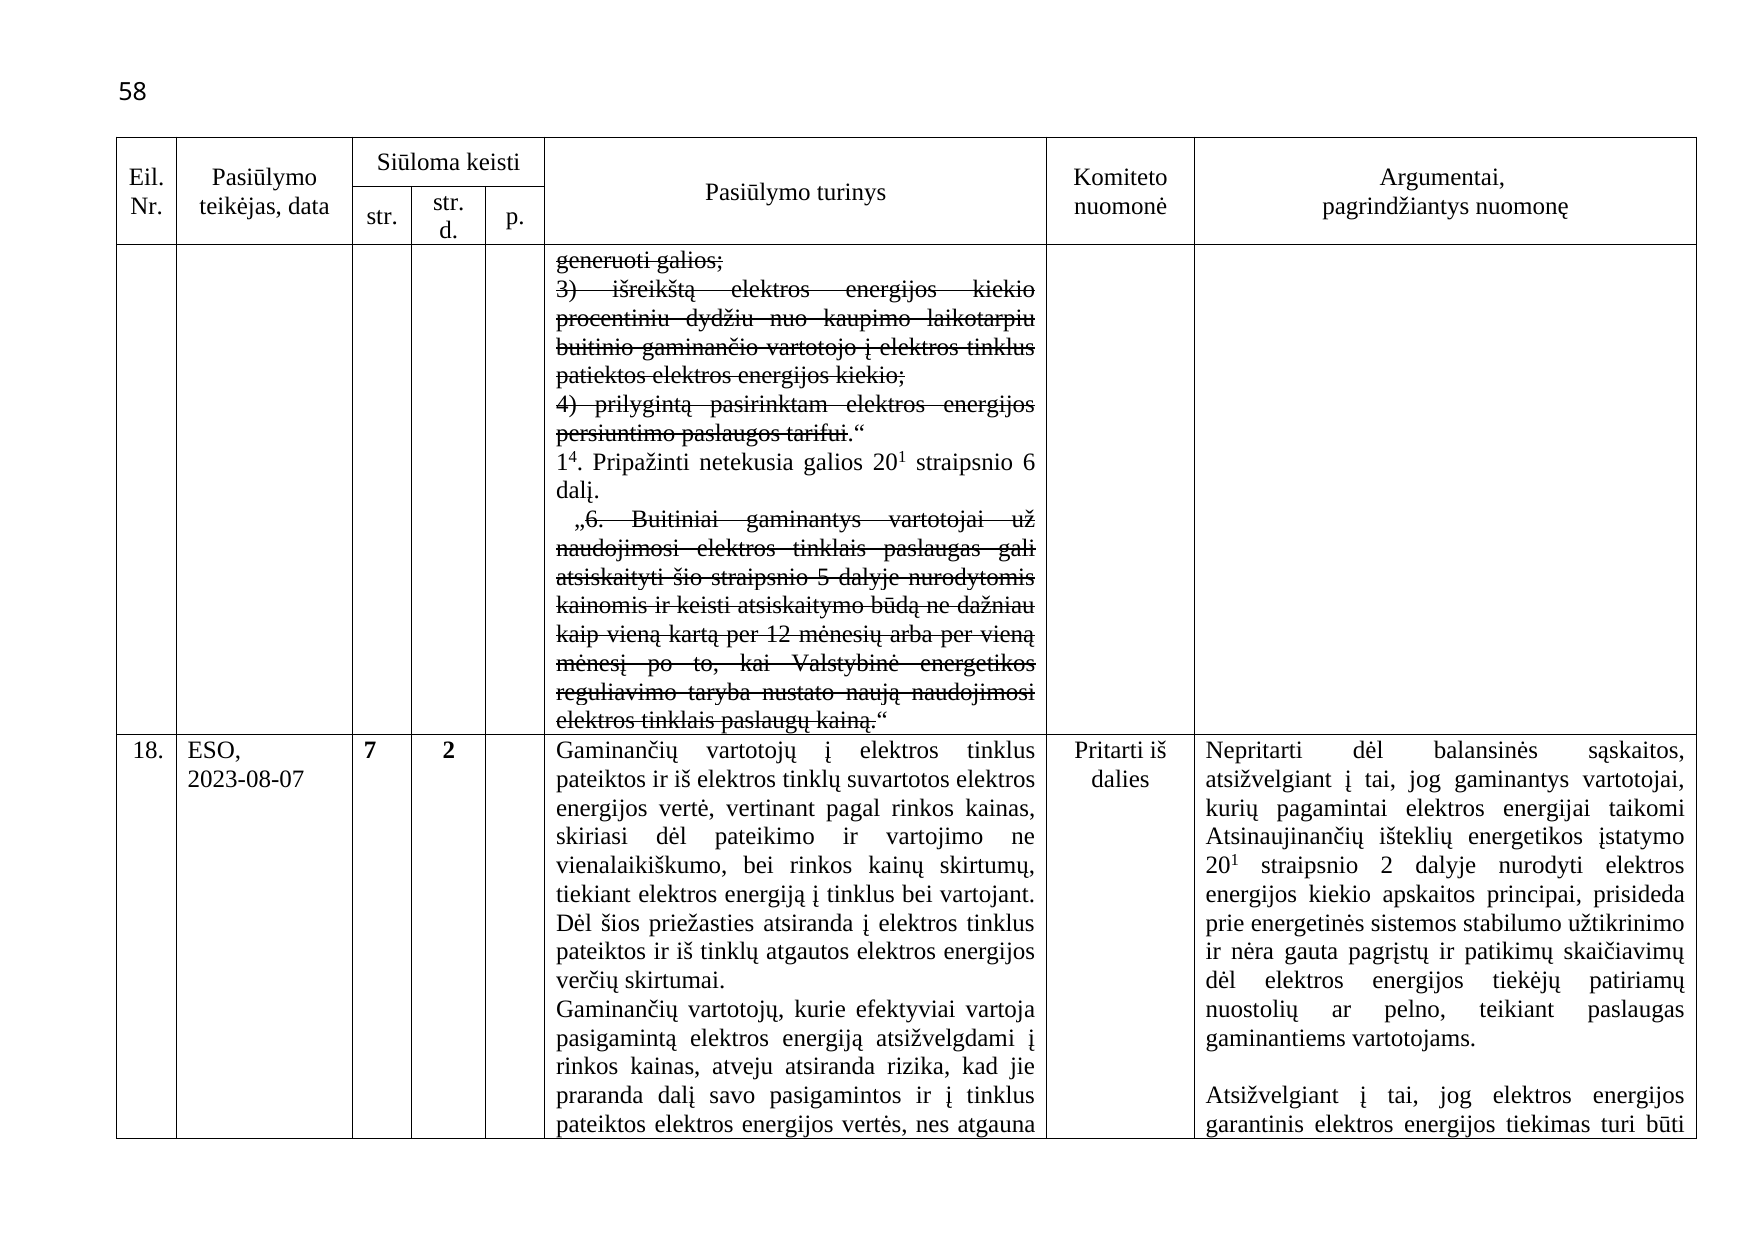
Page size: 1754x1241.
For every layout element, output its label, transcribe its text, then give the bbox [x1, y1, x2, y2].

table_cell 2 [412, 735, 485, 1138]
table_cell [486, 245, 544, 734]
table_cell 7 [353, 735, 411, 1138]
table_cell str. d. [412, 187, 485, 244]
table_header Argumentai, pagrindžiantys nuomonę [1195, 138, 1696, 244]
table_cell [117, 245, 176, 734]
table_cell Pritarti iš dalies [1047, 735, 1194, 1138]
table_cell [486, 735, 544, 1138]
table_cell [1047, 245, 1194, 734]
table_header Pasiūlymo teikėjas, data [177, 138, 352, 244]
table_cell 18. [117, 735, 176, 1138]
table_header Siūloma keisti [353, 138, 544, 186]
table_cell Nepritarti dėl balansinės sąskaitos, atsižvelgiant į tai, jog gaminantys vartotojai, kurių pagamintai elektros energijai taikomi Atsinaujinančių išteklių energetikos įstatymo 201 straipsnio 2 dalyje nurodyti elektros energijos kiekio apskaitos principai, prisideda prie energetinės sistemos stabilumo užtikrinimo ir nėra gauta pagrįstų ir patikimų skaičiavimų dėl elektros energijos tiekėjų patiriamų nuostolių ar pelno, teikiant paslaugas gaminantiems vartotojams. Atsižvelgiant į tai, jog elektros energijos garantinis elektros energijos tiekimas turi būti [1195, 735, 1696, 1138]
table_cell [412, 245, 485, 734]
table_cell [1195, 245, 1696, 734]
table_header Pasiūlymo turinys [545, 138, 1046, 244]
table_cell [177, 245, 352, 734]
table_header Komiteto nuomonė [1047, 138, 1194, 244]
table_cell Gaminančių vartotojų į elektros tinklus pateiktos ir iš elektros tinklų suvartotos elektros energijos vertė, vertinant pagal rinkos kainas, skiriasi dėl pateikimo ir vartojimo ne vienalaikiškumo, bei rinkos kainų skirtumų, tiekiant elektros energiją į tinklus bei vartojant. Dėl šios priežasties atsiranda į elektros tinklus pateiktos ir iš tinklų atgautos elektros energijos verčių skirtumai. Gaminančių vartotojų, kurie efektyviai vartoja pasigamintą elektros energiją atsižvelgdami į rinkos kainas, atveju atsiranda rizika, kad jie praranda dalį savo pasigamintos ir į tinklus pateiktos elektros energijos vertės, nes atgauna [545, 735, 1046, 1138]
table_cell ESO, 2023-08-07 [177, 735, 352, 1138]
table_cell [353, 245, 411, 734]
table_cell str. [353, 187, 411, 244]
table_cell p. [486, 187, 544, 244]
table_cell generuoti galios; 3) išreikštą elektros energijos kiekio procentiniu dydžiu nuo kaupimo laikotarpiu buitinio gaminančio vartotojo į elektros tinklus patiektos elektros energijos kiekio; 4) prilygintą pasirinktam elektros energijos persiuntimo paslaugos tarifui.“ 14. Pripažinti netekusia galios 201 straipsnio 6 dalį. „6. Buitiniai gaminantys vartotojai už naudojimosi elektros tinklais paslaugas gali atsiskaityti šio straipsnio 5 dalyje nurodytomis kainomis ir keisti atsiskaitymo būdą ne dažniau kaip vieną kartą per 12 mėnesių arba per vieną mėnesį po to, kai Valstybinė energetikos reguliavimo taryba nustato naują naudojimosi elektros tinklais paslaugų kainą.“ [545, 245, 1046, 734]
table_header Eil. Nr. [117, 138, 176, 244]
